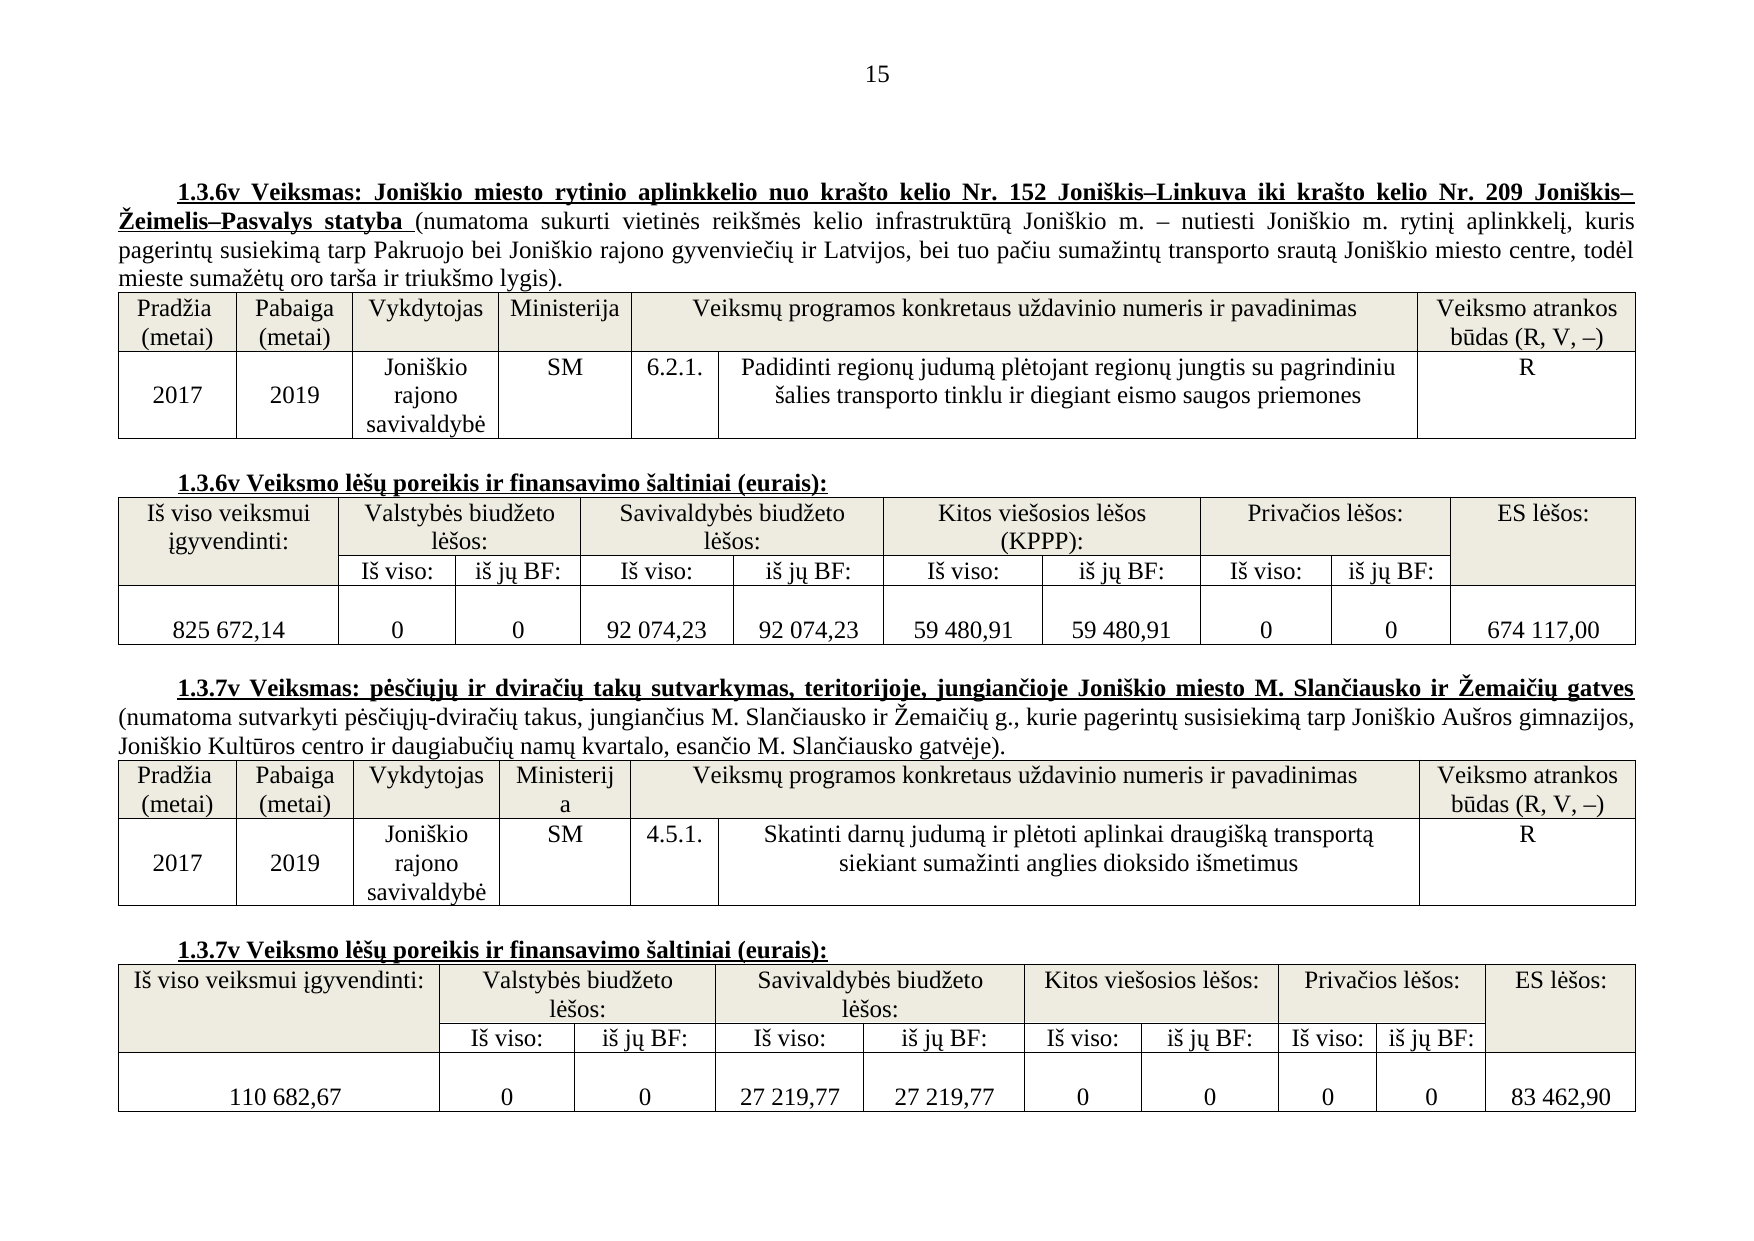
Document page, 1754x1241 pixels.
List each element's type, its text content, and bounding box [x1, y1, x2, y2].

table_header Ministerija [499, 293, 631, 351]
table_header Iš viso veiksmui įgyvendinti: [119, 498, 338, 585]
table_cell 0 [1142, 1053, 1278, 1111]
table_cell iš jų BF: [456, 556, 580, 585]
table_cell SM [499, 352, 631, 438]
table_cell 92 074,23 [581, 586, 733, 643]
table_cell Iš viso: [339, 556, 455, 585]
table_cell SM [500, 819, 630, 905]
table_header Veiksmo atrankos būdas (R, V, –) [1420, 761, 1635, 818]
table_cell 2019 [237, 352, 352, 438]
table_cell Padidinti regionų judumą plėtojant regionų jungtis su pagrindiniu šalies transporto tinklu ir diegiant eismo saugos priemones [719, 352, 1417, 438]
table_cell iš jų BF: [575, 1024, 715, 1052]
table_cell 0 [575, 1053, 715, 1111]
table_cell 83 462,90 [1486, 1053, 1635, 1111]
table_cell 0 [1201, 586, 1331, 643]
table_header Veiksmų programos konkretaus uždavinio numeris ir pavadinimas [631, 761, 1419, 818]
table_header Pradžia (metai) [119, 761, 236, 818]
table_cell 0 [440, 1053, 574, 1111]
table_header Valstybės biudžeto lėšos: [339, 498, 580, 555]
table_header Privačios lėšos: [1201, 498, 1450, 555]
table_header Valstybės biudžeto lėšos: [440, 965, 715, 1022]
table_cell iš jų BF: [1332, 556, 1450, 585]
table_cell iš jų BF: [864, 1024, 1024, 1052]
table_header Pabaiga (metai) [237, 761, 353, 818]
table_cell 110 682,67 [119, 1053, 439, 1111]
table_cell R [1420, 819, 1635, 905]
table_header ES lėšos: [1486, 965, 1635, 1052]
table_cell 27 219,77 [716, 1053, 863, 1111]
text 1.3.7v Veiksmas: pėsčiųjų ir dviračių takų sutvarkymas, teritorijoje, jungiančioje Joniškio miesto M. Slančiausko ir Žemaičių gatves (numatoma sutvarkyti pėsčiųjų-dviračių takus, jungiančius M. Slančiausko ir Žemaičių g., kurie pagerintų susisiekimą tarp Joniškio Aušros gimnazijos, Joniškio Kultūros centro ir daugiabučių namų kvartalo, esančio M. Slančiausko gatvėje). [118, 673, 1636, 759]
table_cell Iš viso: [581, 556, 733, 585]
table_cell Joniškio rajono savivaldybė [353, 352, 498, 438]
table_cell 59 480,91 [1043, 586, 1200, 643]
table_header Pabaiga (metai) [237, 293, 352, 351]
table_header Vykdytojas [353, 293, 498, 351]
table_cell 0 [456, 586, 580, 643]
table_header Pradžia (metai) [119, 293, 236, 351]
table_cell 0 [1279, 1053, 1376, 1111]
table_cell iš jų BF: [1043, 556, 1200, 585]
table_cell Iš viso: [1279, 1024, 1376, 1052]
table_cell 27 219,77 [864, 1053, 1024, 1111]
table_header ES lėšos: [1451, 498, 1635, 585]
table_cell R [1418, 352, 1635, 438]
table_header Kitos viešosios lėšos (KPPP): [884, 498, 1200, 555]
table_header Vykdytojas [354, 761, 499, 818]
table_header Savivaldybės biudžeto lėšos: [581, 498, 883, 555]
table_cell Iš viso: [716, 1024, 863, 1052]
table_cell Iš viso: [884, 556, 1042, 585]
table_cell 0 [1025, 1053, 1141, 1111]
table_cell 0 [339, 586, 455, 643]
table_cell 2019 [237, 819, 353, 905]
table_cell Iš viso: [1025, 1024, 1141, 1052]
table_cell Joniškio rajono savivaldybė [354, 819, 499, 905]
table_header Iš viso veiksmui įgyvendinti: [119, 965, 439, 1052]
table_cell 2017 [119, 819, 236, 905]
table_cell 6.2.1. [632, 352, 718, 438]
table_header Ministerija [500, 761, 630, 818]
table_cell 0 [1377, 1053, 1485, 1111]
text 1.3.6v Veiksmas: Joniškio miesto rytinio aplinkkelio nuo krašto kelio Nr. 152 Joniškis–Linkuva iki krašto kelio Nr. 209 Joniškis–Žeimelis–Pasvalys statyba (numatoma sukurti vietinės reikšmės kelio infrastruktūrą Joniškio m. – nutiesti Joniškio m. rytinį aplinkkelį, kuris pagerintų susiekimą tarp Pakruojo bei Joniškio rajono gyvenviečių ir Latvijos, bei tuo pačiu sumažintų transporto srautą Joniškio miesto centre, todėl mieste sumažėtų oro tarša ir triukšmo lygis). [118, 177, 1636, 292]
table_cell iš jų BF: [1142, 1024, 1278, 1052]
table_cell iš jų BF: [1377, 1024, 1485, 1052]
table_header Savivaldybės biudžeto lėšos: [716, 965, 1024, 1022]
table_header Veiksmų programos konkretaus uždavinio numeris ir pavadinimas [632, 293, 1417, 351]
table_cell 2017 [119, 352, 236, 438]
text 1.3.6v Veiksmo lėšų poreikis ir finansavimo šaltiniai (eurais): [118, 468, 1636, 497]
table_cell 92 074,23 [734, 586, 883, 643]
table_cell 825 672,14 [119, 586, 338, 643]
table_cell iš jų BF: [734, 556, 883, 585]
text 1.3.7v Veiksmo lėšų poreikis ir finansavimo šaltiniai (eurais): [118, 935, 1636, 964]
table_cell Iš viso: [1201, 556, 1331, 585]
table_cell Iš viso: [440, 1024, 574, 1052]
table_header Kitos viešosios lėšos: [1025, 965, 1278, 1022]
table_cell Skatinti darnų judumą ir plėtoti aplinkai draugišką transportą siekiant sumažinti anglies dioksido išmetimus [719, 819, 1419, 905]
table_cell 674 117,00 [1451, 586, 1635, 643]
table_cell 4.5.1. [631, 819, 718, 905]
table_cell 0 [1332, 586, 1450, 643]
table_header Veiksmo atrankos būdas (R, V, –) [1418, 293, 1635, 351]
table_header Privačios lėšos: [1279, 965, 1485, 1022]
table_cell 59 480,91 [884, 586, 1042, 643]
